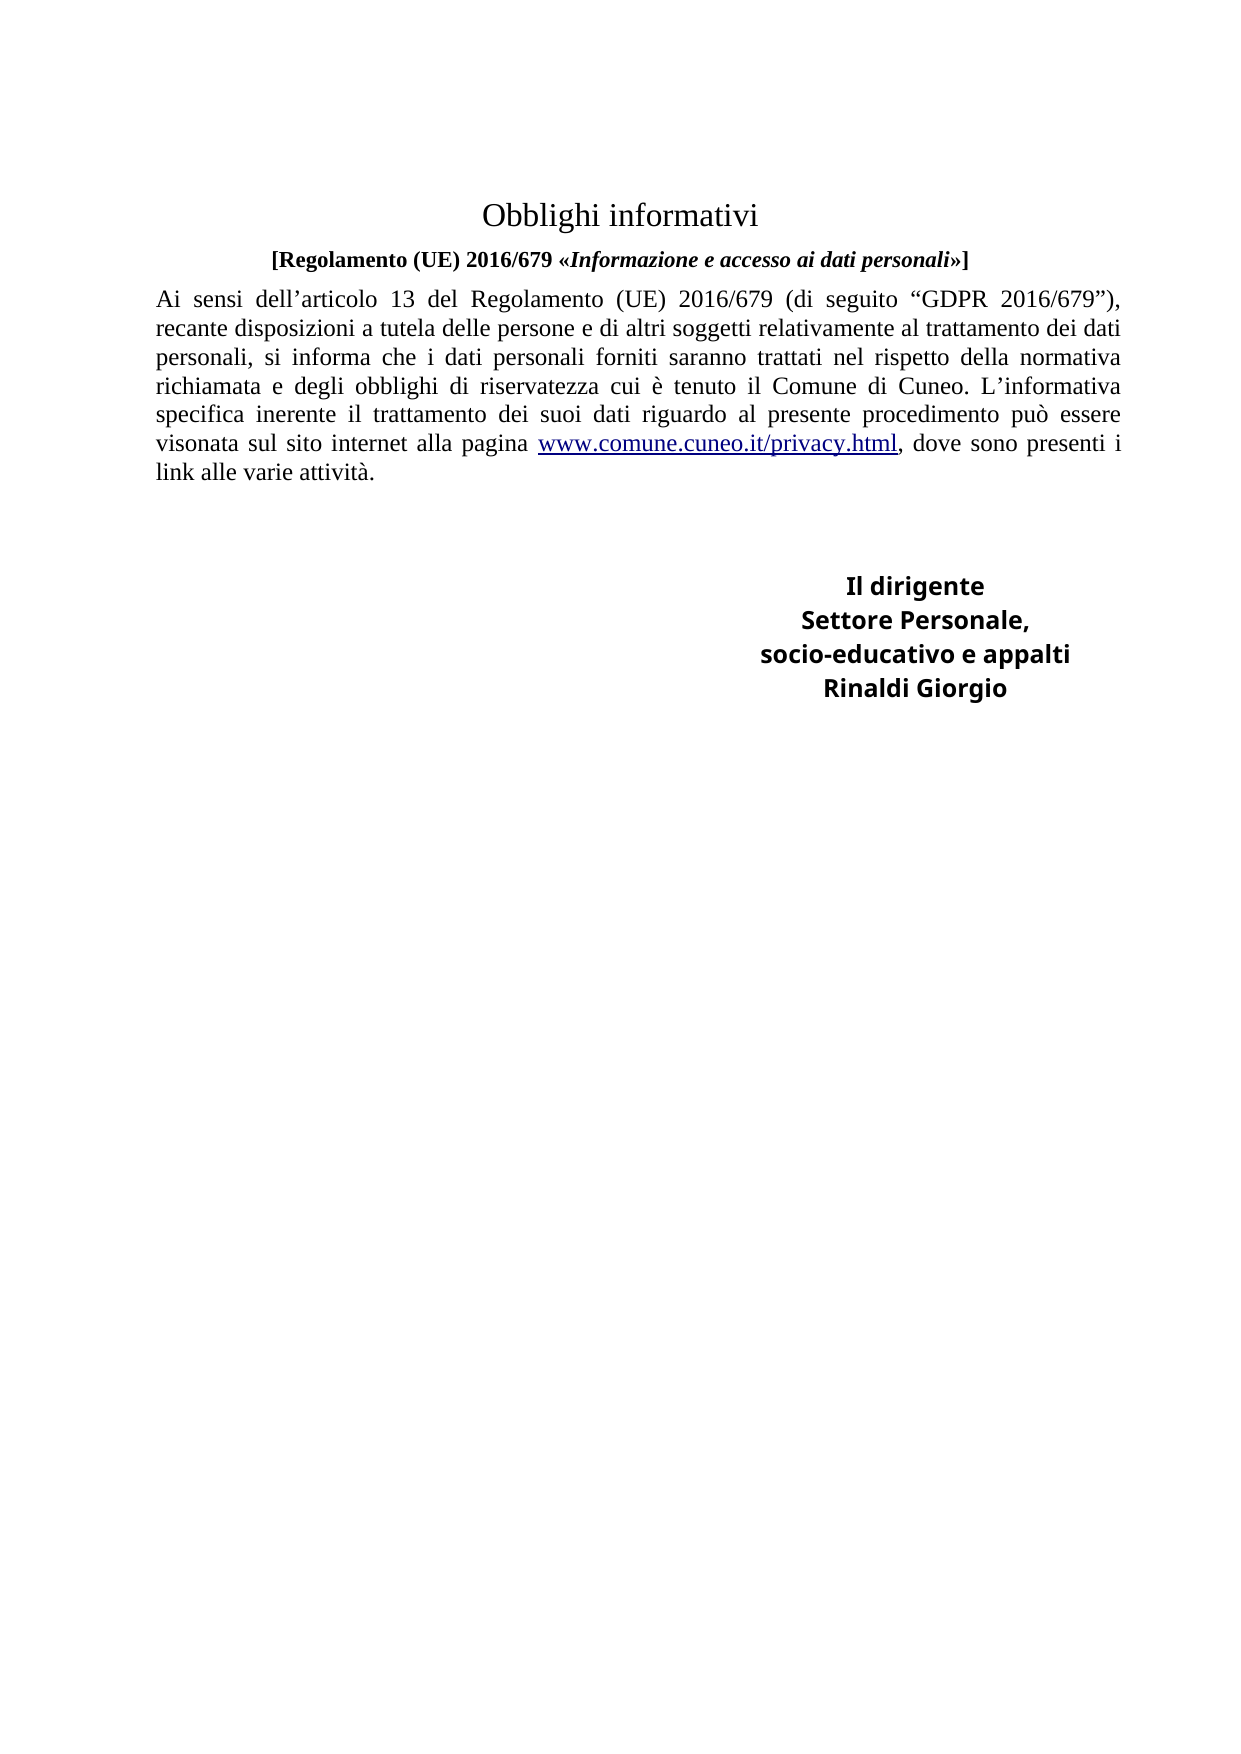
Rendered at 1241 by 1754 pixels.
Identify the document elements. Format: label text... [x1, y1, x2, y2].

text socio-educativo e appalti [709, 636, 1122, 670]
text Il dirigente [709, 568, 1122, 602]
text Settore Personale, [709, 602, 1122, 636]
text [Regolamento (UE) 2016/679 «Informazione e accesso ai dati personali»] [118, 246, 1122, 272]
text Rinaldi Giorgio [708, 670, 1122, 704]
text Ai sensi dell’articolo 13 del Regolamento (UE) 2016/679 (di seguito “GDPR 2016/679”), recante disposizioni a tutela delle persone e di altri soggetti relativamente al trattamento dei dati personali, si informa che i dati personali forniti saranno trattati nel rispetto della normativa richiamata e degli obblighi di riservatezza cui è tenuto il Comune di Cuneo. L’informativa specifica inerente il trattamento dei suoi dati riguardo al presente procedimento può essere visonata sul sito internet alla pagina www.comune.cuneo.it/privacy.html, dove sono presenti i link alle varie attività. [156, 284, 1122, 486]
text Obblighi informativi [118, 195, 1122, 233]
